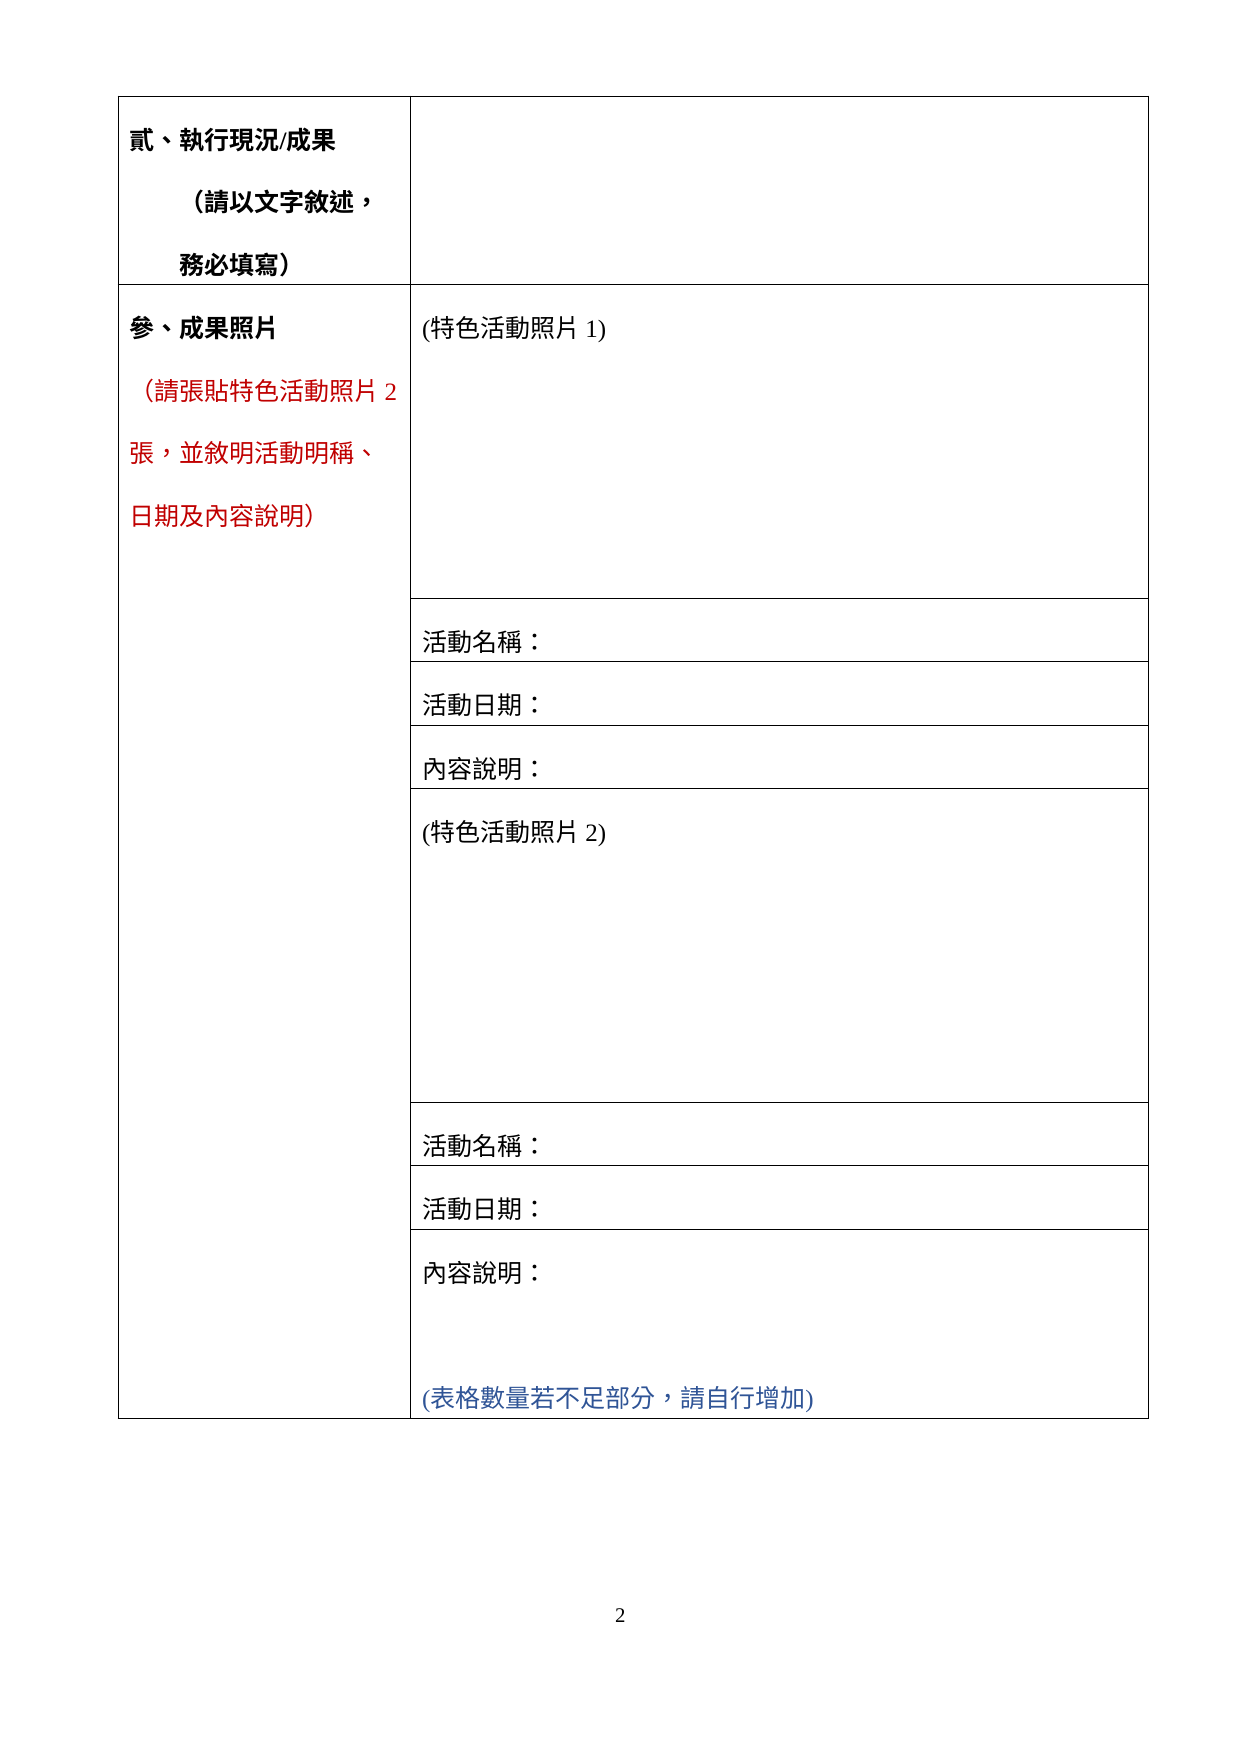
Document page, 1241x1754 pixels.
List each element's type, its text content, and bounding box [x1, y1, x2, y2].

table_cell [411, 97, 1148, 284]
table_cell (特色活動照片1) [411, 285, 1148, 598]
table_cell 活動日期： [411, 662, 1148, 725]
table_cell 內容說明： [411, 726, 1148, 788]
table_cell 參、成果照片 （請張貼特色活動照片2張，並敘明活動明稱、日期及內容說明） [119, 285, 410, 1417]
table_cell 活動日期： [411, 1166, 1148, 1229]
table_cell 貳、執行現況/成果 （請以文字敘述，務必填寫） [119, 97, 410, 284]
table_cell 活動名稱： [411, 599, 1148, 661]
table_cell 活動名稱： [411, 1103, 1148, 1165]
table_cell 內容說明： (表格數量若不足部分，請自行增加) [411, 1230, 1148, 1417]
table_cell (特色活動照片2) [411, 789, 1148, 1102]
